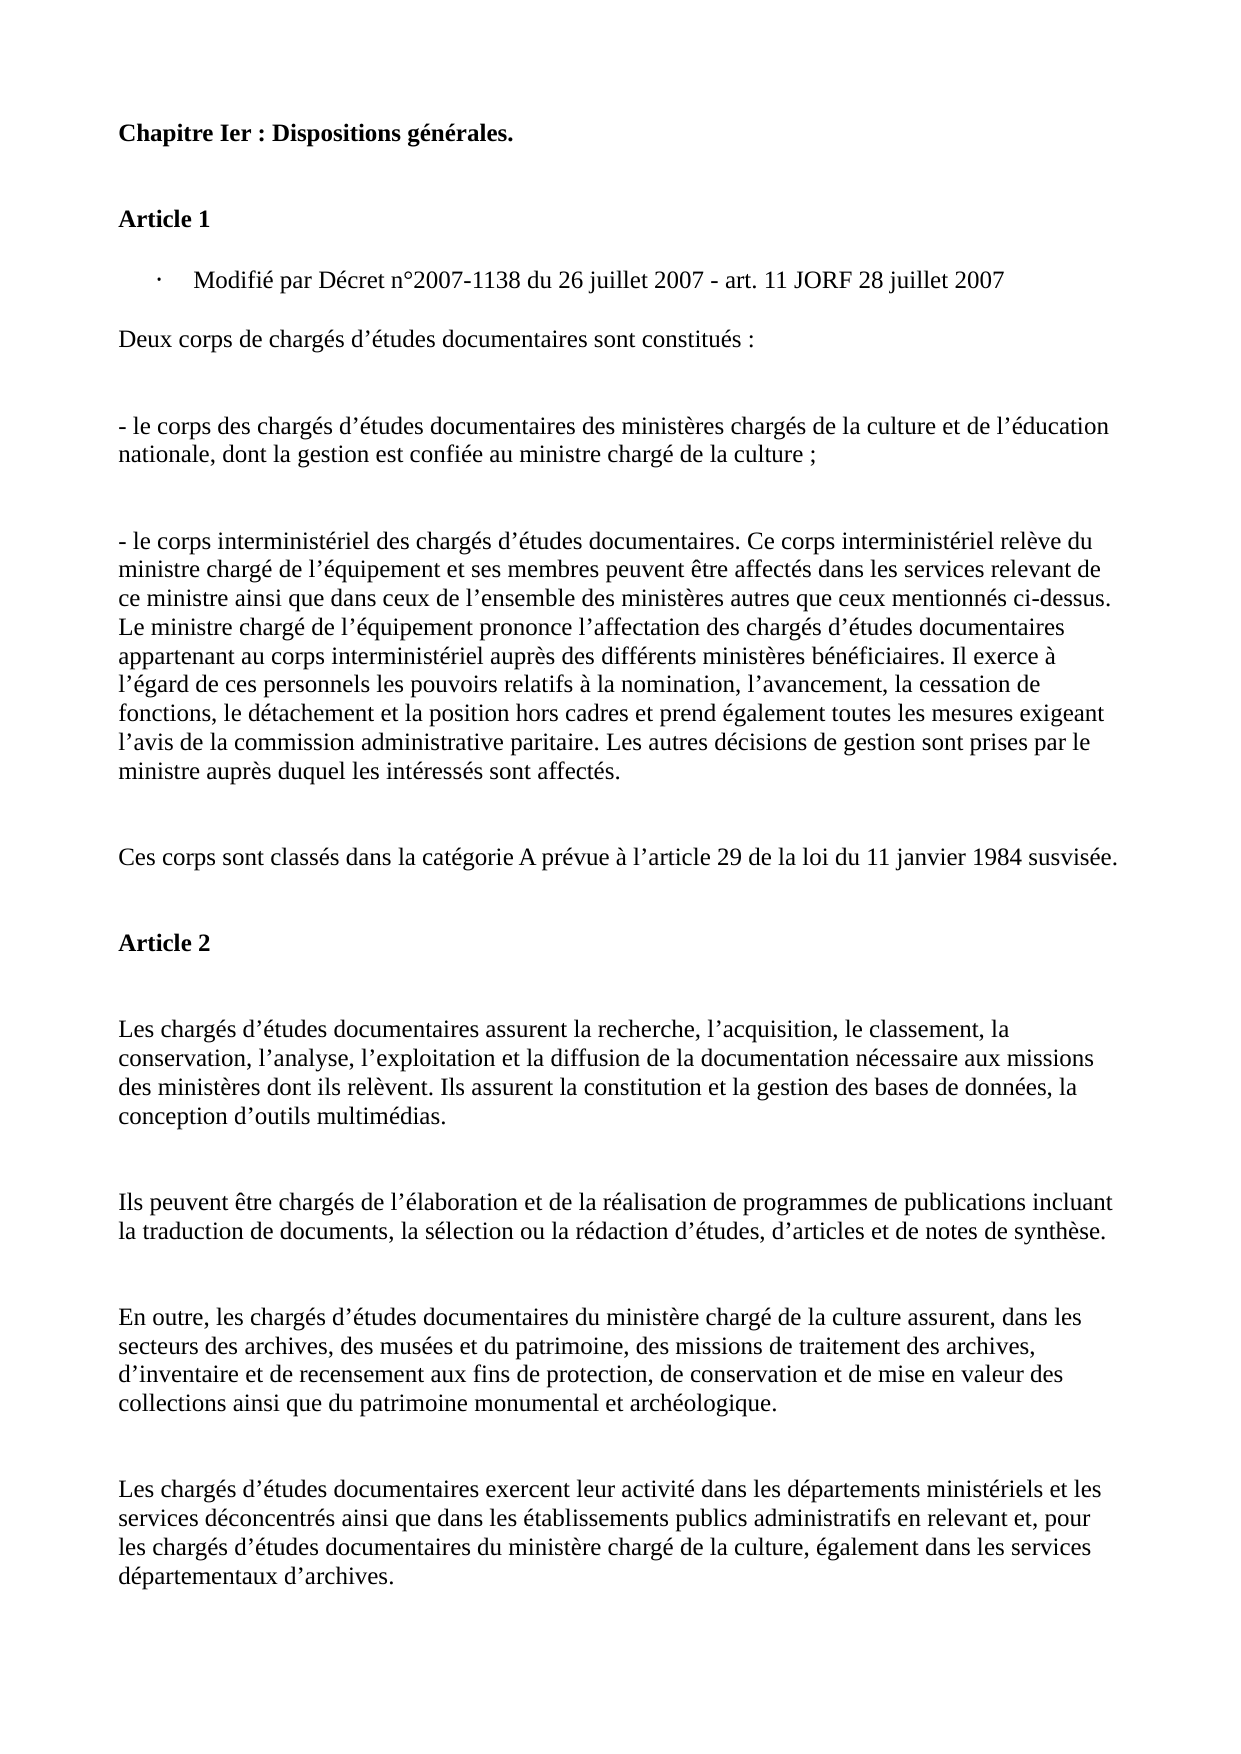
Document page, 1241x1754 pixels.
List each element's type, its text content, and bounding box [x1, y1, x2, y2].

text Ils peuvent être chargés de l’élaboration et de la réalisation de programmes de publications incluant la traduction de documents, la sélection ou la rédaction d’études, d’articles et de notes de synthèse. [118, 1187, 1122, 1244]
text - le corps interministériel des chargés d’études documentaires. Ce corps interministériel relève du ministre chargé de l’équipement et ses membres peuvent être affectés dans les services relevant de ce ministre ainsi que dans ceux de l’ensemble des ministères autres que ceux mentionnés ci-dessus. Le ministre chargé de l’équipement prononce l’affectation des chargés d’études documentaires appartenant au corps interministériel auprès des différents ministères bénéficiaires. Il exerce à l’égard de ces personnels les pouvoirs relatifs à la nomination, l’avancement, la cessation de fonctions, le détachement et la position hors cadres et prend également toutes les mesures exigeant l’avis de la commission administrative paritaire. Les autres décisions de gestion sont prises par le ministre auprès duquel les intéressés sont affectés. [118, 526, 1122, 784]
text Les chargés d’études documentaires exercent leur activité dans les départements ministériels et les services déconcentrés ainsi que dans les établissements publics administratifs en relevant et, pour les chargés d’études documentaires du ministère chargé de la culture, également dans les services départementaux d’archives. [118, 1474, 1122, 1589]
list Modifié par Décret n°2007-1138 du 26 juillet 2007 - art. 11 JORF 28 juillet 2007 [156, 262, 1122, 296]
text Chapitre Ier : Dispositions générales. [118, 118, 1122, 147]
text Les chargés d’études documentaires assurent la recherche, l’acquisition, le classement, la conservation, l’analyse, l’exploitation et la diffusion de la documentation nécessaire aux missions des ministères dont ils relèvent. Ils assurent la constitution et la gestion des bases de données, la conception d’outils multimédias. [118, 1014, 1122, 1129]
text En outre, les chargés d’études documentaires du ministère chargé de la culture assurent, dans les secteurs des archives, des musées et du patrimoine, des missions de traitement des archives, d’inventaire et de recensement aux fins de protection, de conservation et de mise en valeur des collections ainsi que du patrimoine monumental et archéologique. [118, 1302, 1122, 1417]
text - le corps des chargés d’études documentaires des ministères chargés de la culture et de l’éducation nationale, dont la gestion est confiée au ministre chargé de la culture ; [118, 411, 1122, 468]
text Deux corps de chargés d’études documentaires sont constitués : [118, 324, 1122, 353]
text Article 1 [118, 204, 1122, 233]
text Ces corps sont classés dans la catégorie A prévue à l’article 29 de la loi du 11 janvier 1984 susvisée. [118, 842, 1122, 871]
text Article 2 [118, 928, 1122, 957]
